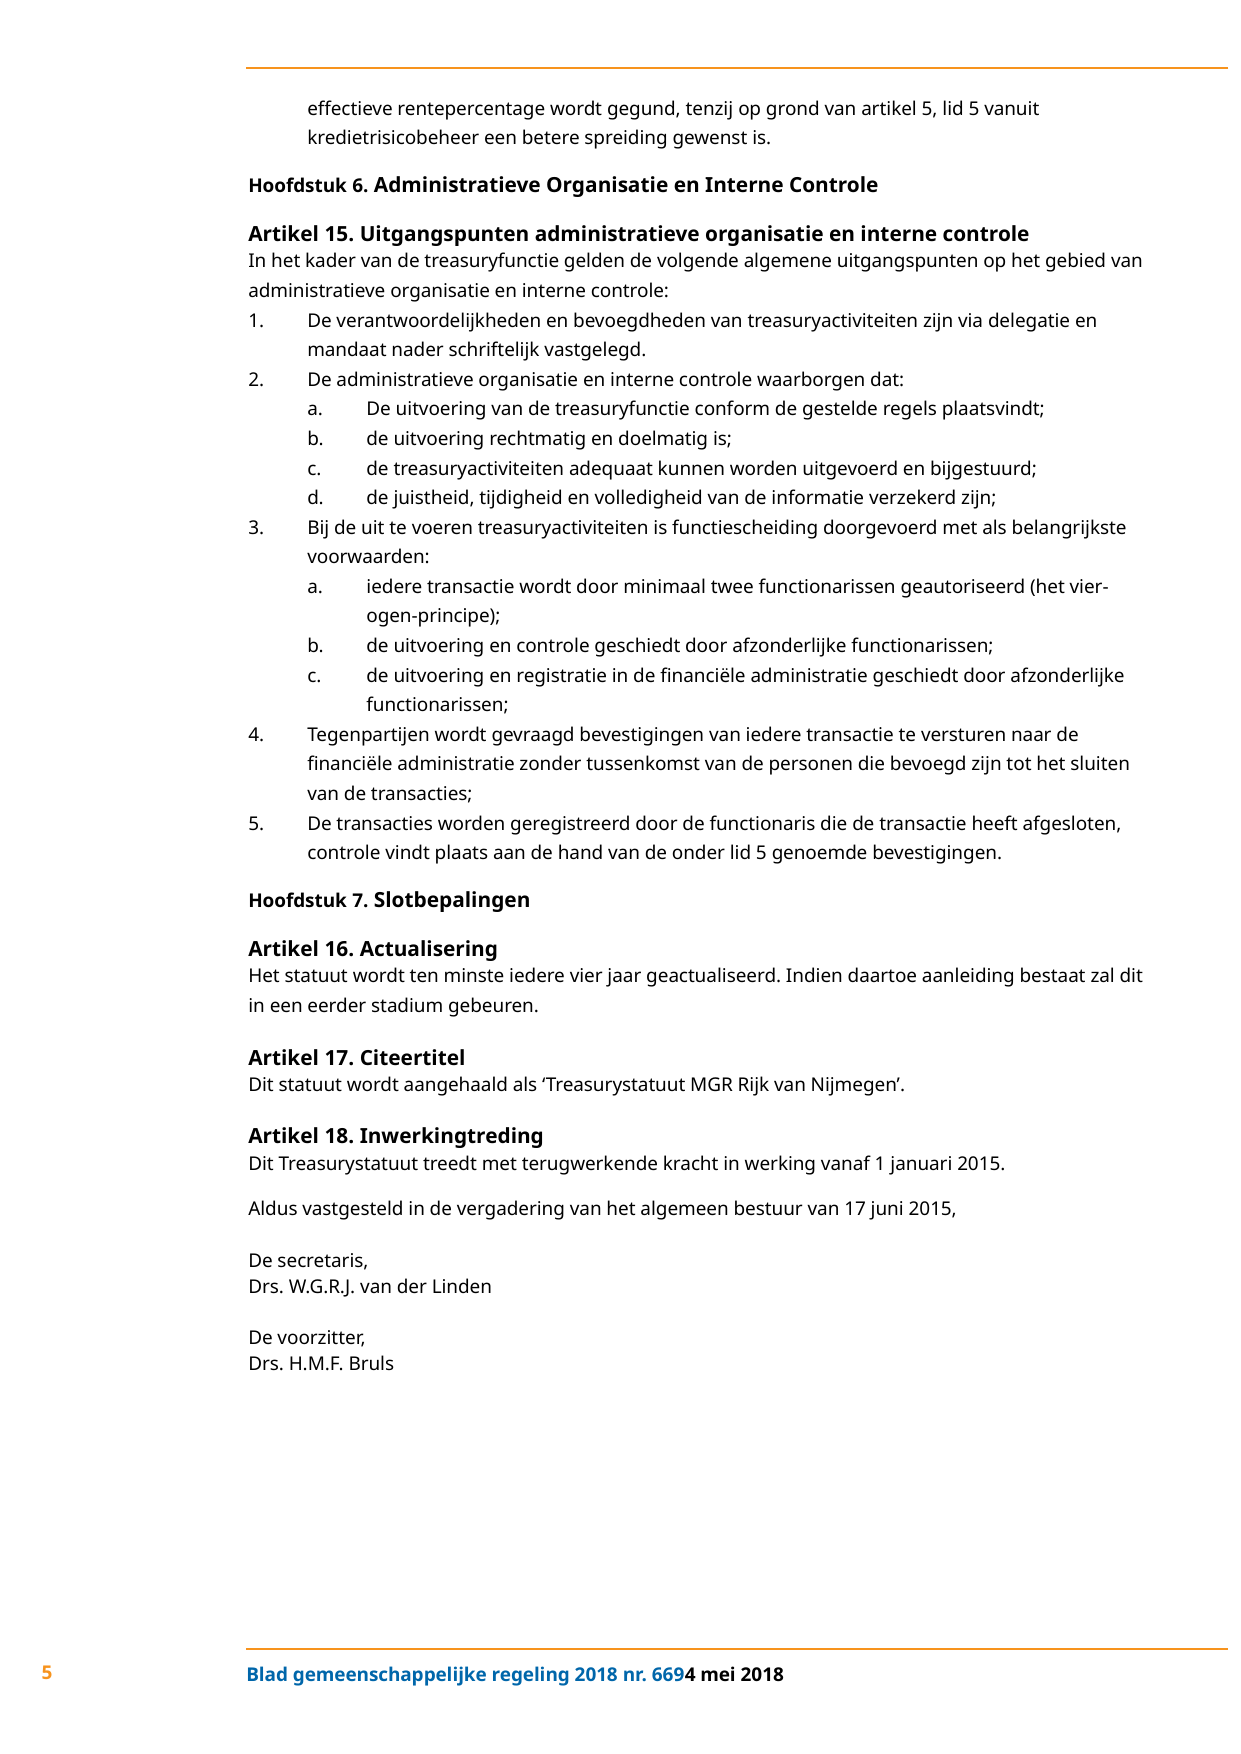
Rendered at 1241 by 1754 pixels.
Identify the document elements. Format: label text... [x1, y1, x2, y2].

text Artikel 16. Actualisering [248, 934, 1152, 963]
list De uitvoering van de treasuryfunctie conform de gestelde regels plaatsvindt; [307, 396, 1152, 421]
list de uitvoering en controle geschiedt door afzonderlijke functionarissen; [307, 632, 1152, 658]
list iedere transactie wordt door minimaal twee functionarissen geautoriseerd (het vier-ogen-principe); [307, 573, 1152, 628]
text In het kader van de treasuryfunctie gelden de volgende algemene uitgangspunten op het gebied van administratieve organisatie en interne controle: [248, 248, 1152, 303]
list De administratieve organisatie en interne controle waarborgen dat: [248, 366, 1152, 392]
list de treasuryactiviteiten adequaat kunnen worden uitgevoerd en bijgestuurd; [307, 455, 1152, 481]
text Artikel 18. Inwerkingtreding [248, 1122, 1152, 1150]
text Aldus vastgesteld in de vergadering van het algemeen bestuur van 17 juni 2015, [248, 1196, 1152, 1221]
list Bij de uit te voeren treasuryactiviteiten is functiescheiding doorgevoerd met als belangrijkste voorwaarden: [248, 514, 1152, 569]
list de uitvoering rechtmatig en doelmatig is; [307, 425, 1152, 451]
text De secretaris, [248, 1247, 1152, 1273]
list De verantwoordelijkheden en bevoegdheden van treasuryactiviteiten zijn via delegatie en mandaat nader schriftelijk vastgelegd. [248, 307, 1152, 362]
text Artikel 15. Uitgangspunten administratieve organisatie en interne controle [248, 219, 1152, 248]
list de uitvoering en registratie in de financiële administratie geschiedt door afzonderlijke functionarissen; [307, 662, 1152, 717]
list de juistheid, tijdigheid en volledigheid van de informatie verzekerd zijn; [307, 484, 1152, 510]
text Drs. H.M.F. Bruls [248, 1350, 1152, 1376]
text Het statuut wordt ten minste iedere vier jaar geactualiseerd. Indien daartoe aanleiding bestaat zal dit in een eerder stadium gebeuren. [248, 963, 1152, 1018]
text De voorzitter, [248, 1324, 1152, 1350]
text Artikel 17. Citeertitel [248, 1043, 1152, 1071]
list Tegenpartijen wordt gevraagd bevestigingen van iedere transactie te versturen naar de financiële administratie zonder tussenkomst van de personen die bevoegd zijn tot het sluiten van de transacties; [248, 721, 1152, 806]
text Dit statuut wordt aangehaald als ‘Treasurystatuut MGR Rijk van Nijmegen’. [248, 1071, 1152, 1097]
text Hoofdstuk 6. Administratieve Organisatie en Interne Controle [248, 170, 1152, 198]
picture [41, 47, 231, 172]
text Drs. W.G.R.J. van der Linden [248, 1273, 1152, 1298]
list effectieve rentepercentage wordt gegund, tenzij op grond van artikel 5, lid 5 vanuit kredietrisicobeheer een betere spreiding gewenst is. [248, 95, 1152, 150]
text Dit Treasurystatuut treedt met terugwerkende kracht in werking vanaf 1 januari 2015. [248, 1150, 1152, 1176]
list De transacties worden geregistreerd door de functionaris die de transactie heeft afgesloten, controle vindt plaats aan de hand van de onder lid 5 genoemde bevestigingen. [248, 810, 1152, 865]
text Hoofdstuk 7. Slotbepalingen [248, 885, 1152, 913]
